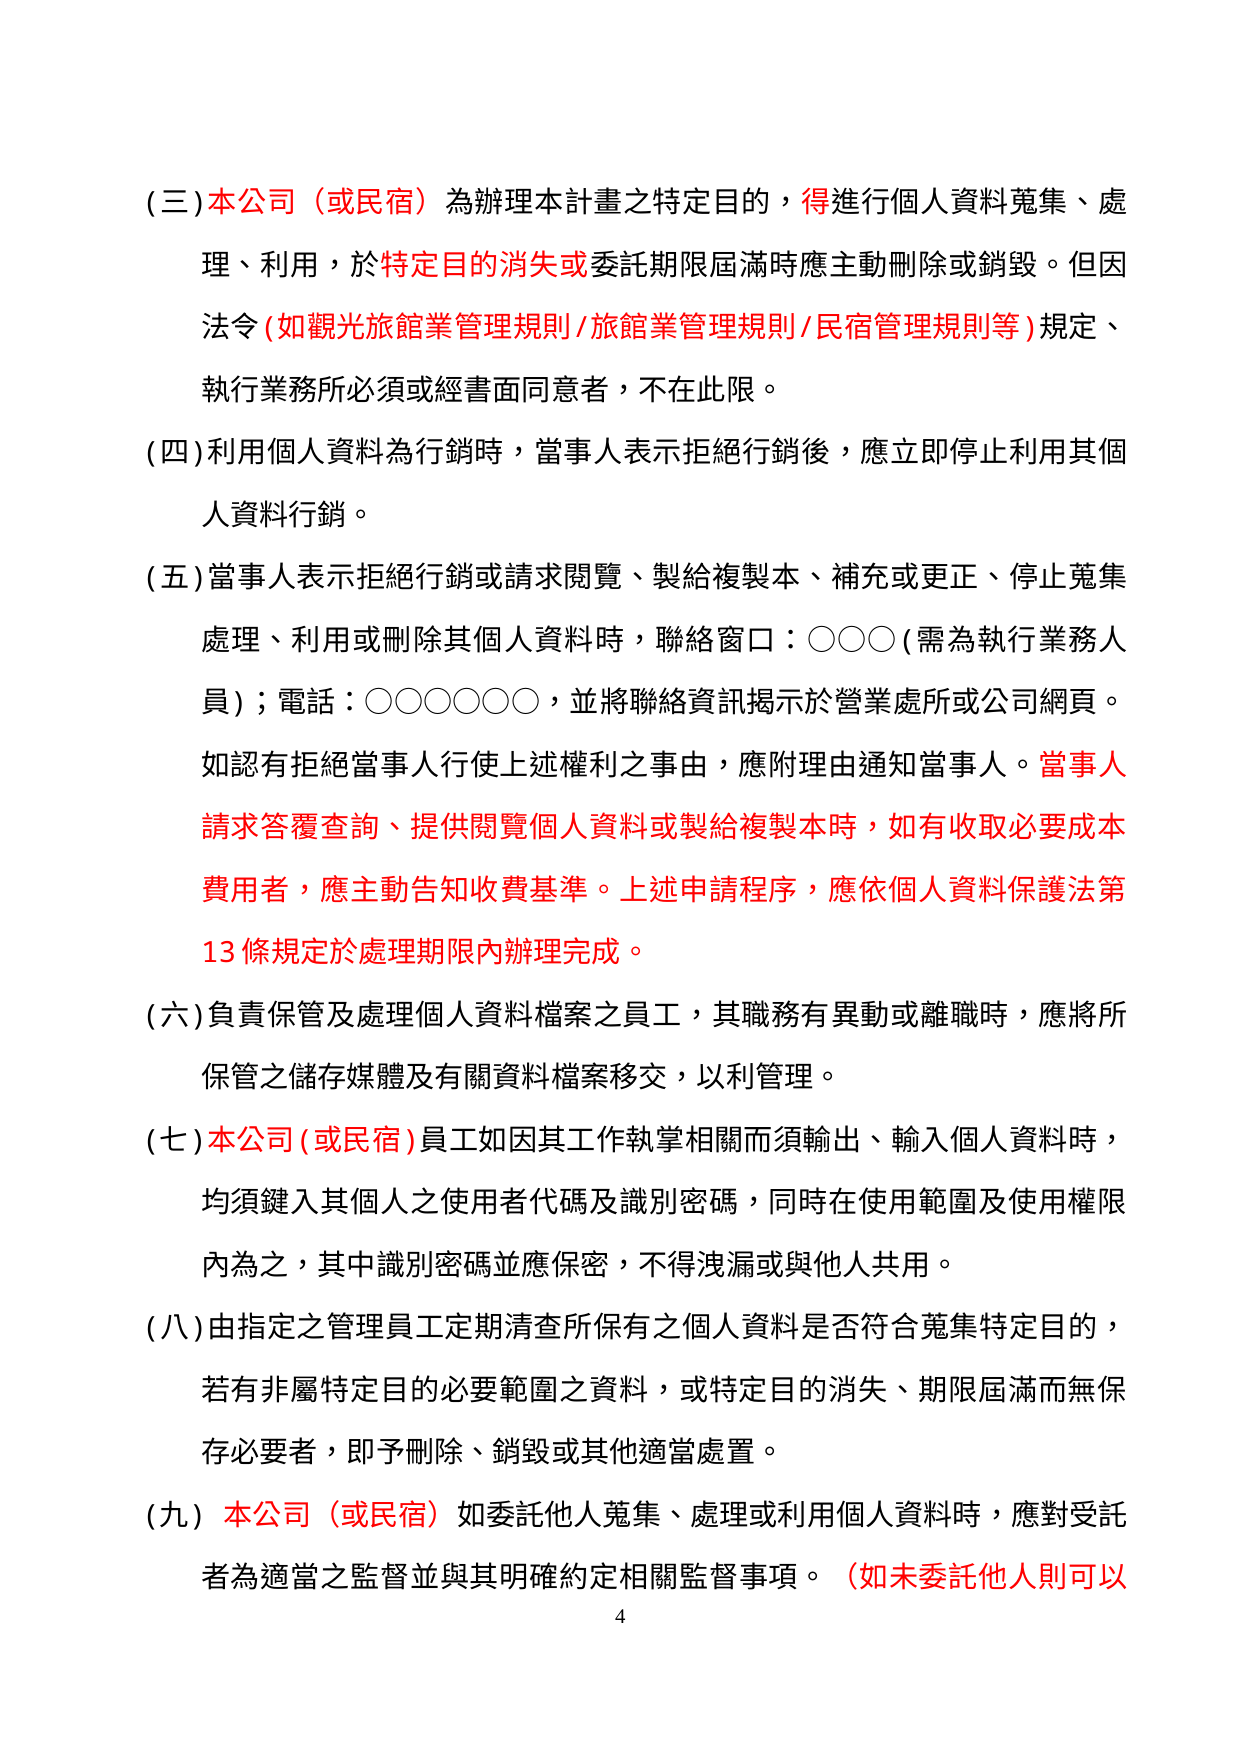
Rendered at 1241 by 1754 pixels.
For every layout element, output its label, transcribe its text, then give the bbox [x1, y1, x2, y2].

text (七)本公司(或民宿)員工如因其工作執掌相關而須輸出、輸入個人資料時，均須鍵入其個人之使用者代碼及識別密碼，同時在使用範圍及使用權限內為之，其中識別密碼並應保密，不得洩漏或與他人共用。 [142, 1096, 1128, 1283]
text (五)當事人表示拒絕行銷或請求閱覽、製給複製本、補充或更正、停止蒐集、處理、利用或刪除其個人資料時，聯絡窗口：○○○(需為執行業務人員)；電話：○○○○○○，並將聯絡資訊揭示於營業處所或公司網頁。如認有拒絕當事人行使上述權利之事由，應附理由通知當事人。當事人請求答覆查詢、提供閱覽個人資料或製給複製本時，如有收取必要成本費用者，應主動告知收費基準。上述申請程序，應依個人資料保護法第13條規定於處理期限內辦理完成。 [142, 533, 1128, 971]
text (六)負責保管及處理個人資料檔案之員工，其職務有異動或離職時，應將所保管之儲存媒體及有關資料檔案移交，以利管理。 [142, 971, 1128, 1096]
text (四)利用個人資料為行銷時，當事人表示拒絕行銷後，應立即停止利用其個人資料行銷。 [142, 408, 1128, 533]
text (八)由指定之管理員工定期清查所保有之個人資料是否符合蒐集特定目的，若有非屬特定目的必要範圍之資料，或特定目的消失、期限屆滿而無保存必要者，即予刪除、銷毀或其他適當處置。 [142, 1283, 1128, 1471]
text (九) 本公司（或民宿）如委託他人蒐集、處理或利用個人資料時，應對受託者為適當之監督並與其明確約定相關監督事項。（如未委託他人則可以 [142, 1471, 1128, 1596]
text (三)本公司（或民宿）為辦理本計畫之特定目的，得進行個人資料蒐集、處理、利用，於特定目的消失或委託期限屆滿時應主動刪除或銷毀。但因法令(如觀光旅館業管理規則/旅館業管理規則/民宿管理規則等)規定、執行業務所必須或經書面同意者，不在此限。 [142, 158, 1128, 408]
